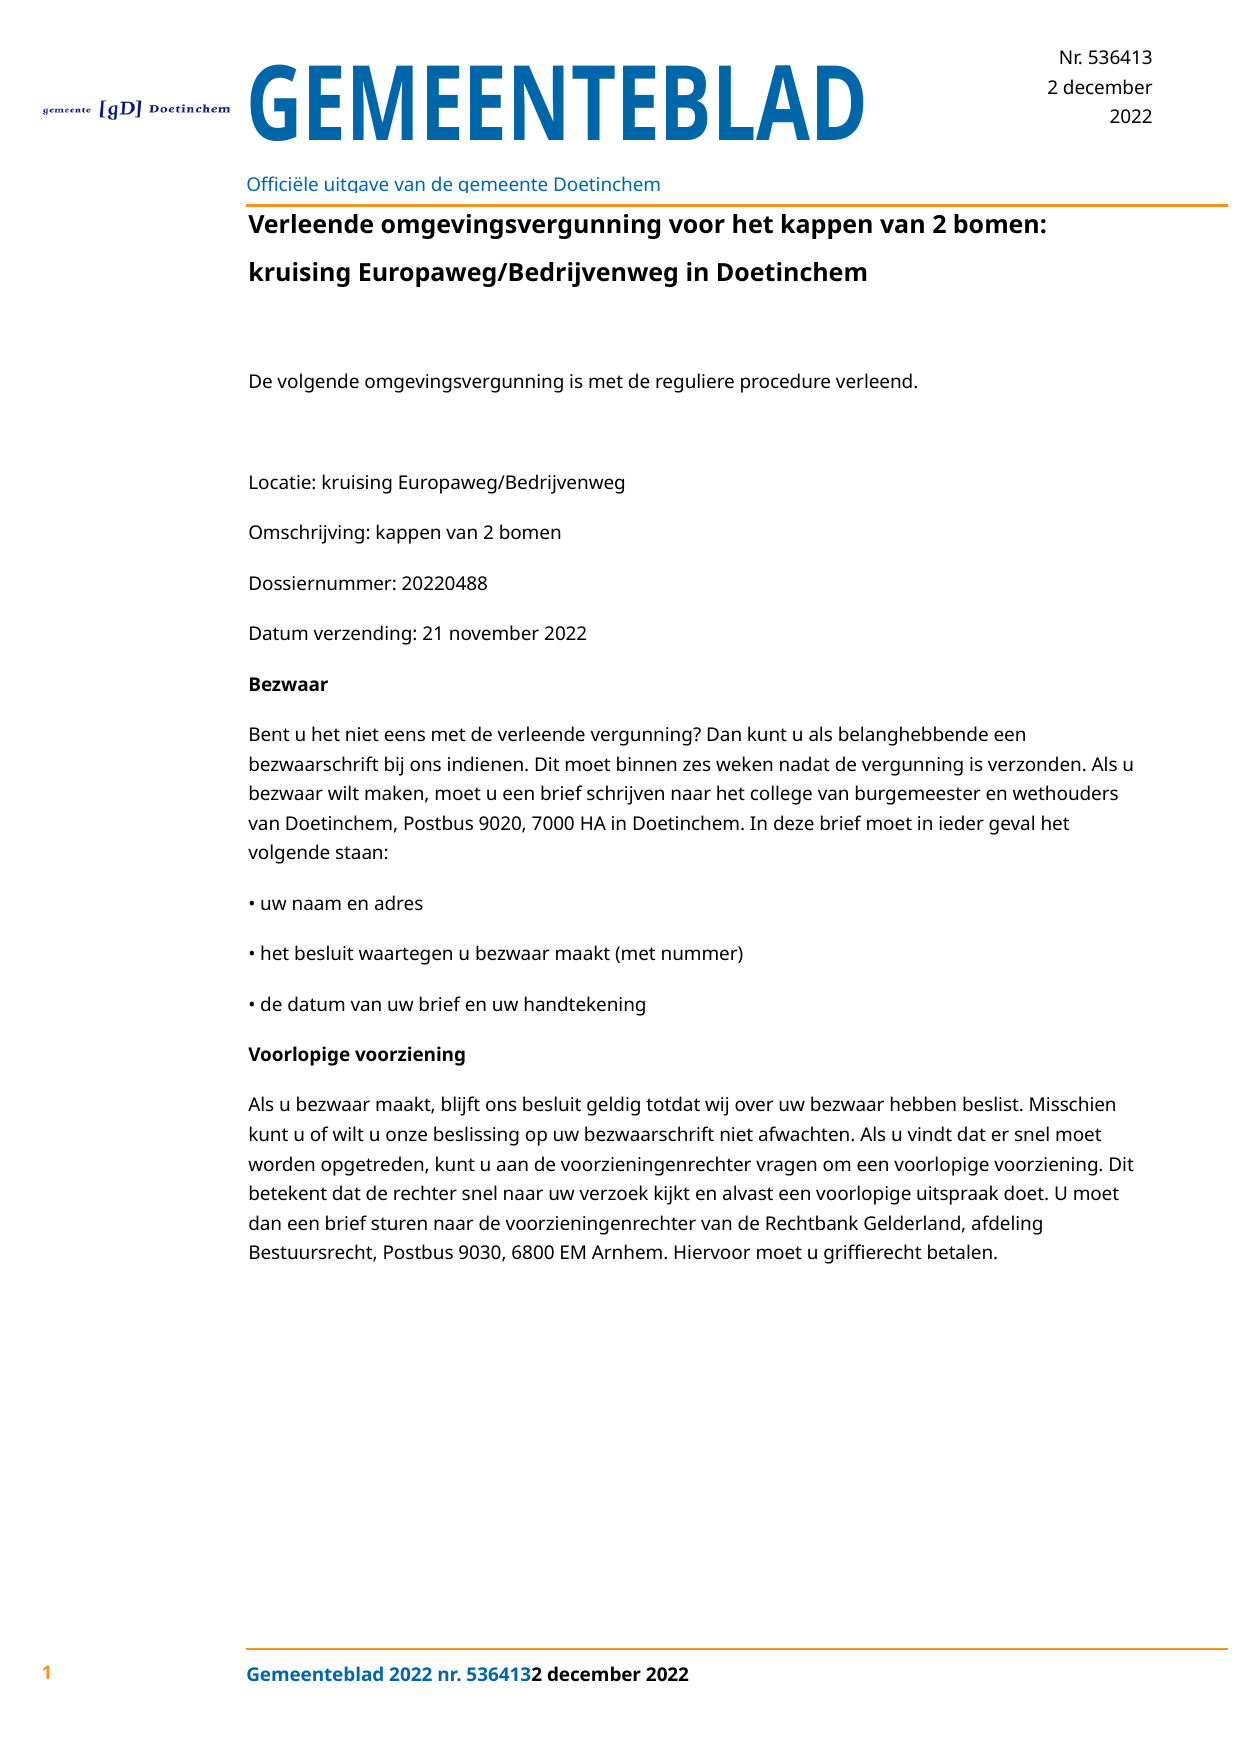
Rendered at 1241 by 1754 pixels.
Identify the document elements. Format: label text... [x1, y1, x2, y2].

text Dossiernummer: 20220488 [248, 570, 1152, 596]
text Omschrijving: kappen van 2 bomen [248, 519, 1152, 545]
text • de datum van uw brief en uw handtekening [248, 991, 1152, 1017]
text Datum verzending: 21 november 2022 [248, 620, 1152, 646]
text Bent u het niet eens met de verleende vergunning? Dan kunt u als belanghebbende een bezwaarschrift bij ons indienen. Dit moet binnen zes weken nadat de vergunning is verzonden. Als u bezwaar wilt maken, moet u een brief schrijven naar het college van burgemeester en wethouders van Doetinchem, Postbus 9020, 7000 HA in Doetinchem. In deze brief moet in ieder geval het volgende staan: [248, 721, 1152, 865]
text • uw naam en adres [248, 890, 1152, 916]
text Bezwaar [248, 671, 1152, 697]
picture [41, 47, 231, 172]
text • het besluit waartegen u bezwaar maakt (met nummer) [248, 940, 1152, 966]
text Voorlopige voorziening [248, 1041, 1152, 1067]
text Locatie: kruising Europaweg/Bedrijvenweg [248, 469, 1152, 495]
text Verleende omgevingsvergunning voor het kappen van 2 bomen: kruising Europaweg/Bedrijvenweg in Doetinchem [248, 207, 1152, 288]
text De volgende omgevingsvergunning is met de reguliere procedure verleend. [248, 368, 1152, 394]
text Als u bezwaar maakt, blijft ons besluit geldig totdat wij over uw bezwaar hebben beslist. Misschien kunt u of wilt u onze beslissing op uw bezwaarschrift niet afwachten. Als u vindt dat er snel moet worden opgetreden, kunt u aan de voorzieningenrechter vragen om een voorlopige voorziening. Dit betekent dat de rechter snel naar uw verzoek kijkt en alvast een voorlopige uitspraak doet. U moet dan een brief sturen naar de voorzieningenrechter van de Rechtbank Gelderland, afdeling Bestuursrecht, Postbus 9030, 6800 EM Arnhem. Hiervoor moet u griffierecht betalen. [248, 1092, 1152, 1265]
